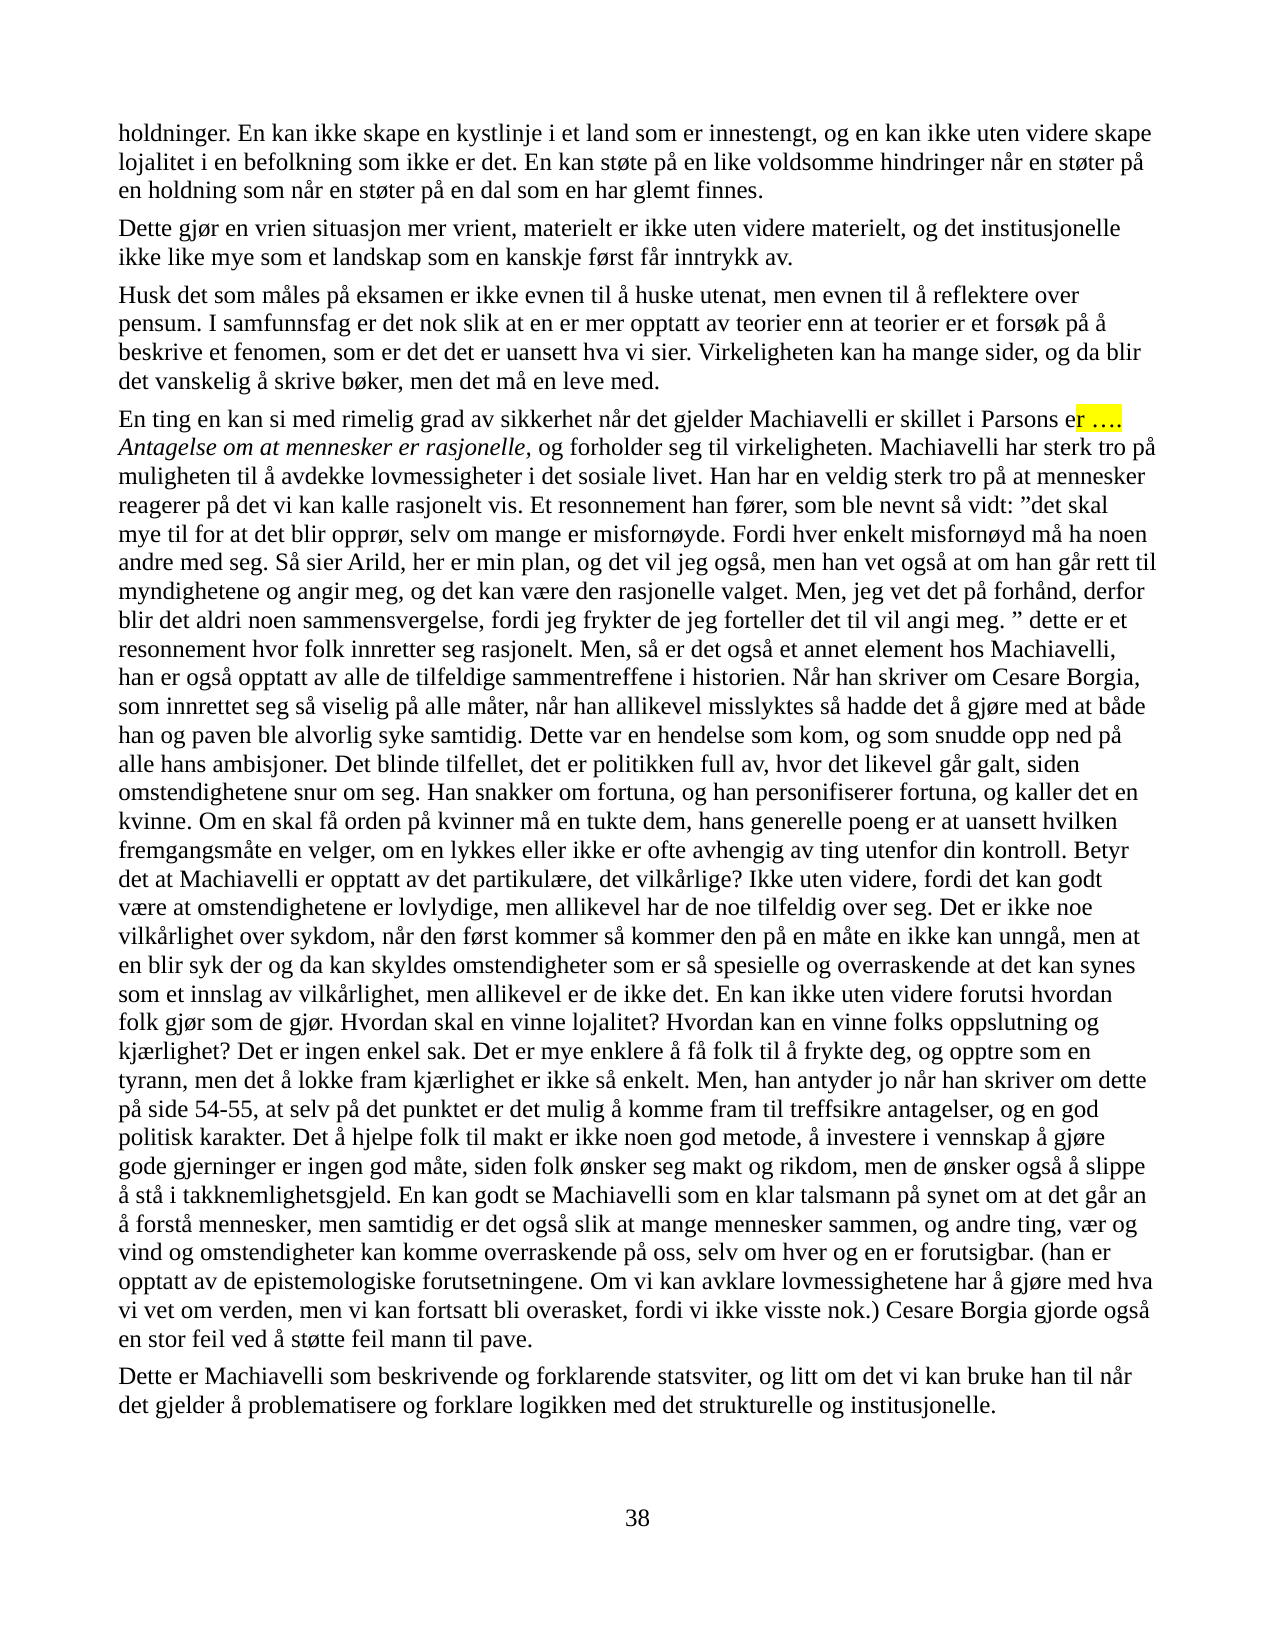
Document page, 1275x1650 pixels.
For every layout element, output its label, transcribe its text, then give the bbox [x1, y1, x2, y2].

text Dette er Machiavelli som beskrivende og forklarende statsviter, og litt om det vi kan bruke han til når det gjelder å problematisere og forklare logikken med det strukturelle og institusjonelle. [118, 1361, 1157, 1419]
text Husk det som måles på eksamen er ikke evnen til å huske utenat, men evnen til å reflektere over pensum. I samfunnsfag er det nok slik at en er mer opptatt av teorier enn at teorier er et forsøk på å beskrive et fenomen, som er det det er uansett hva vi sier. Virkeligheten kan ha mange sider, og da blir det vanskelig å skrive bøker, men det må en leve med. [118, 280, 1157, 395]
text Dette gjør en vrien situasjon mer vrient, materielt er ikke uten videre materielt, og det institusjonelle ikke like mye som et landskap som en kanskje først får inntrykk av. [118, 213, 1157, 271]
text holdninger. En kan ikke skape en kystlinje i et land som er innestengt, og en kan ikke uten videre skape lojalitet i en befolkning som ikke er det. En kan støte på en like voldsomme hindringer når en støter på en holdning som når en støter på en dal som en har glemt finnes. [118, 118, 1157, 204]
text En ting en kan si med rimelig grad av sikkerhet når det gjelder Machiavelli er skillet i Parsons er …. Antagelse om at mennesker er rasjonelle, og forholder seg til virkeligheten. Machiavelli har sterk tro på muligheten til å avdekke lovmessigheter i det sosiale livet. Han har en veldig sterk tro på at mennesker reagerer på det vi kan kalle rasjonelt vis. Et resonnement han fører, som ble nevnt så vidt: ”det skal mye til for at det blir opprør, selv om mange er misfornøyde. Fordi hver enkelt misfornøyd må ha noen andre med seg. Så sier Arild, her er min plan, og det vil jeg også, men han vet også at om han går rett til myndighetene og angir meg, og det kan være den rasjonelle valget. Men, jeg vet det på forhånd, derfor blir det aldri noen sammensvergelse, fordi jeg frykter de jeg forteller det til vil angi meg. ” dette er et resonnement hvor folk innretter seg rasjonelt. Men, så er det også et annet element hos Machiavelli, han er også opptatt av alle de tilfeldige sammentreffene i historien. Når han skriver om Cesare Borgia, som innrettet seg så viselig på alle måter, når han allikevel misslyktes så hadde det å gjøre med at både han og paven ble alvorlig syke samtidig. Dette var en hendelse som kom, og som snudde opp ned på alle hans ambisjoner. Det blinde tilfellet, det er politikken full av, hvor det likevel går galt, siden omstendighetene snur om seg. Han snakker om fortuna, og han personifiserer fortuna, og kaller det en kvinne. Om en skal få orden på kvinner må en tukte dem, hans generelle poeng er at uansett hvilken fremgangsmåte en velger, om en lykkes eller ikke er ofte avhengig av ting utenfor din kontroll. Betyr det at Machiavelli er opptatt av det partikulære, det vilkårlige? Ikke uten videre, fordi det kan godt være at omstendighetene er lovlydige, men allikevel har de noe tilfeldig over seg. Det er ikke noe vilkårlighet over sykdom, når den først kommer så kommer den på en måte en ikke kan unngå, men at en blir syk der og da kan skyldes omstendigheter som er så spesielle og overraskende at det kan synes som et innslag av vilkårlighet, men allikevel er de ikke det. En kan ikke uten videre forutsi hvordan folk gjør som de gjør. Hvordan skal en vinne lojalitet? Hvordan kan en vinne folks oppslutning og kjærlighet? Det er ingen enkel sak. Det er mye enklere å få folk til å frykte deg, og opptre som en tyrann, men det å lokke fram kjærlighet er ikke så enkelt. Men, han antyder jo når han skriver om dette på side 54-55, at selv på det punktet er det mulig å komme fram til treffsikre antagelser, og en god politisk karakter. Det å hjelpe folk til makt er ikke noen god metode, å investere i vennskap å gjøre gode gjerninger er ingen god måte, siden folk ønsker seg makt og rikdom, men de ønsker også å slippe å stå i takknemlighetsgjeld. En kan godt se Machiavelli som en klar talsmann på synet om at det går an å forstå mennesker, men samtidig er det også slik at mange mennesker sammen, og andre ting, vær og vind og omstendigheter kan komme overraskende på oss, selv om hver og en er forutsigbar. (han er opptatt av de epistemologiske forutsetningene. Om vi kan avklare lovmessighetene har å gjøre med hva vi vet om verden, men vi kan fortsatt bli overasket, fordi vi ikke visste nok.) Cesare Borgia gjorde også en stor feil ved å støtte feil mann til pave. [118, 404, 1157, 1352]
